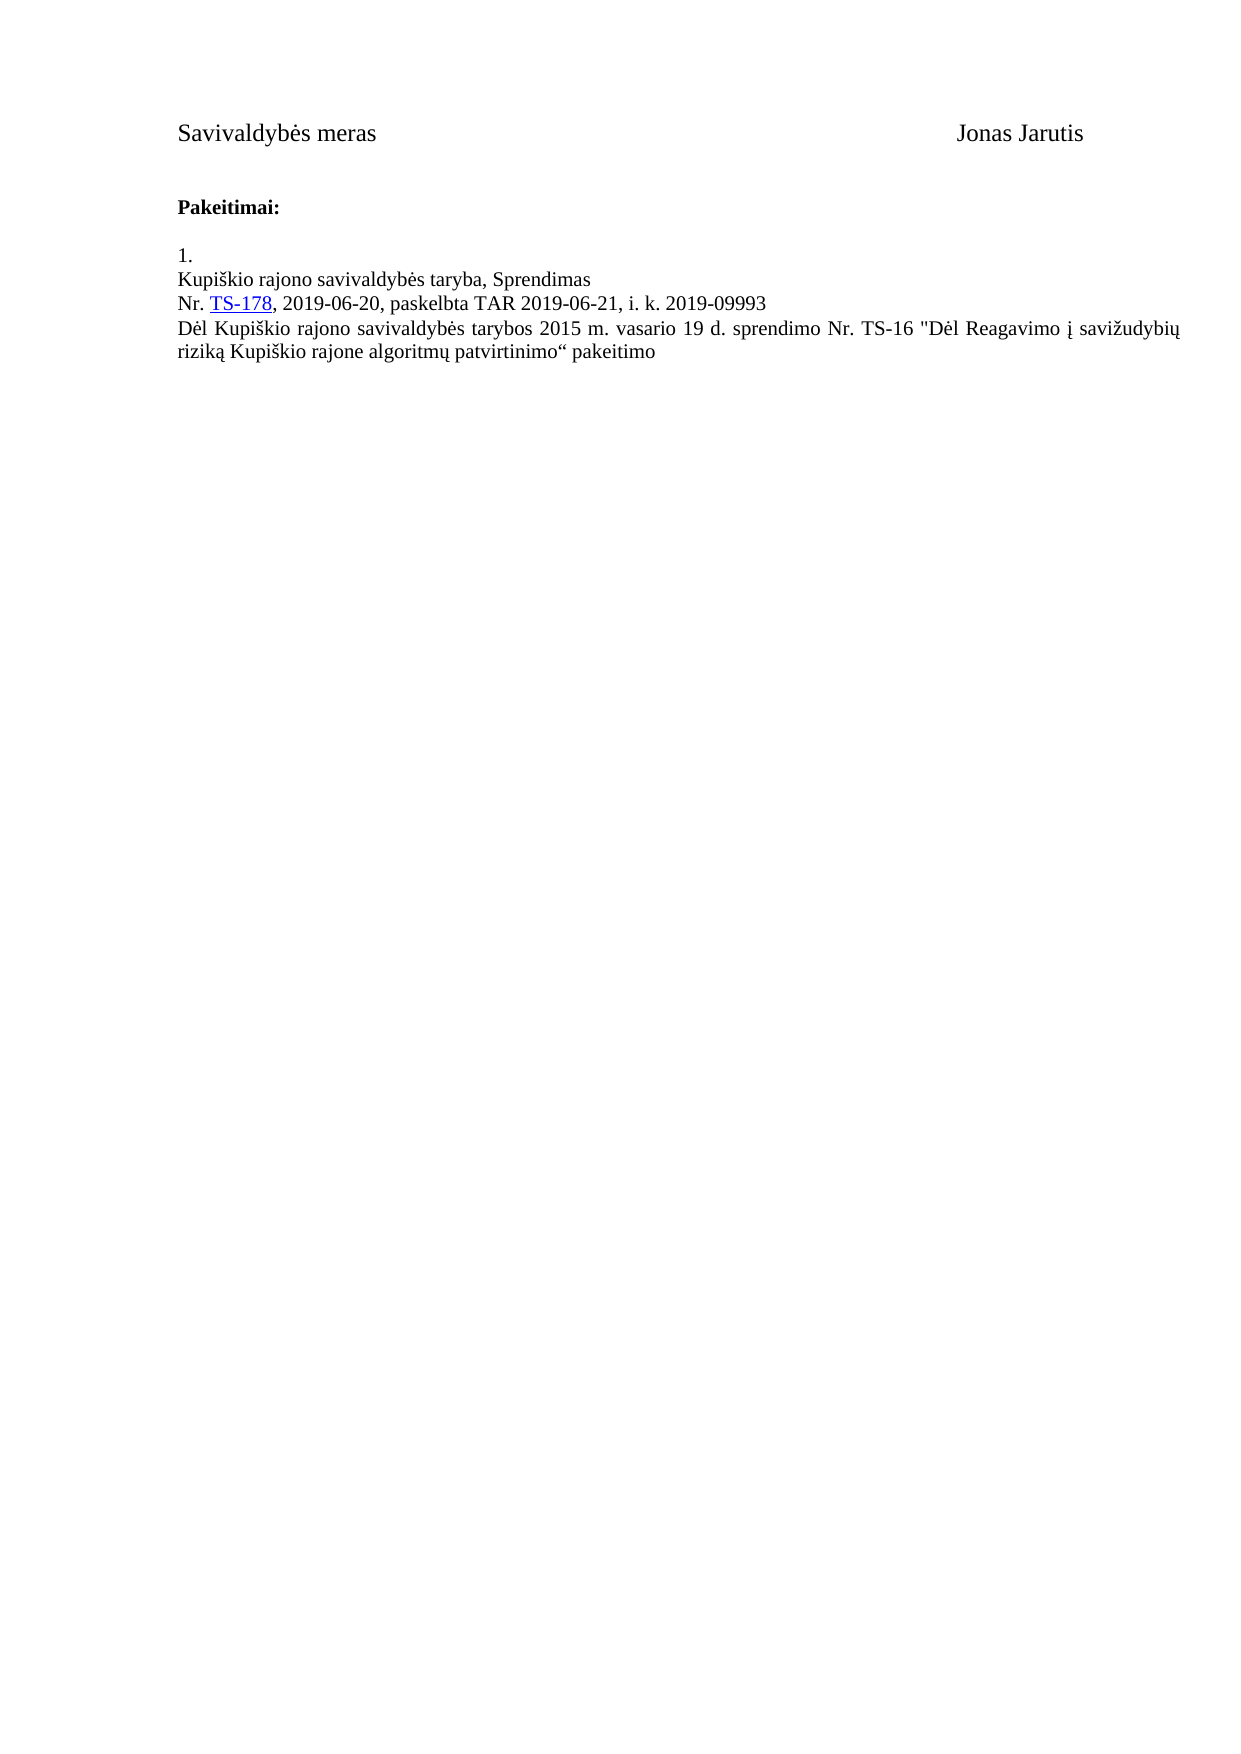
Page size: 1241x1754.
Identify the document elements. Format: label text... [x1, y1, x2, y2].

text Nr. TS-178, 2019-06-20, paskelbta TAR 2019-06-21, i. k. 2019-09993 [177, 291, 1181, 315]
text Pakeitimai: [177, 195, 1181, 219]
text 1. [177, 243, 1181, 267]
text Kupiškio rajono savivaldybės taryba, Sprendimas [177, 267, 1181, 291]
text Savivaldybės meras Jonas Jarutis [177, 118, 1181, 147]
text Dėl Kupiškio rajono savivaldybės tarybos 2015 m. vasario 19 d. sprendimo Nr. TS-16 "Dėl Reagavimo į savižudybių riziką Kupiškio rajone algoritmų patvirtinimo“ pakeitimo [177, 315, 1181, 363]
